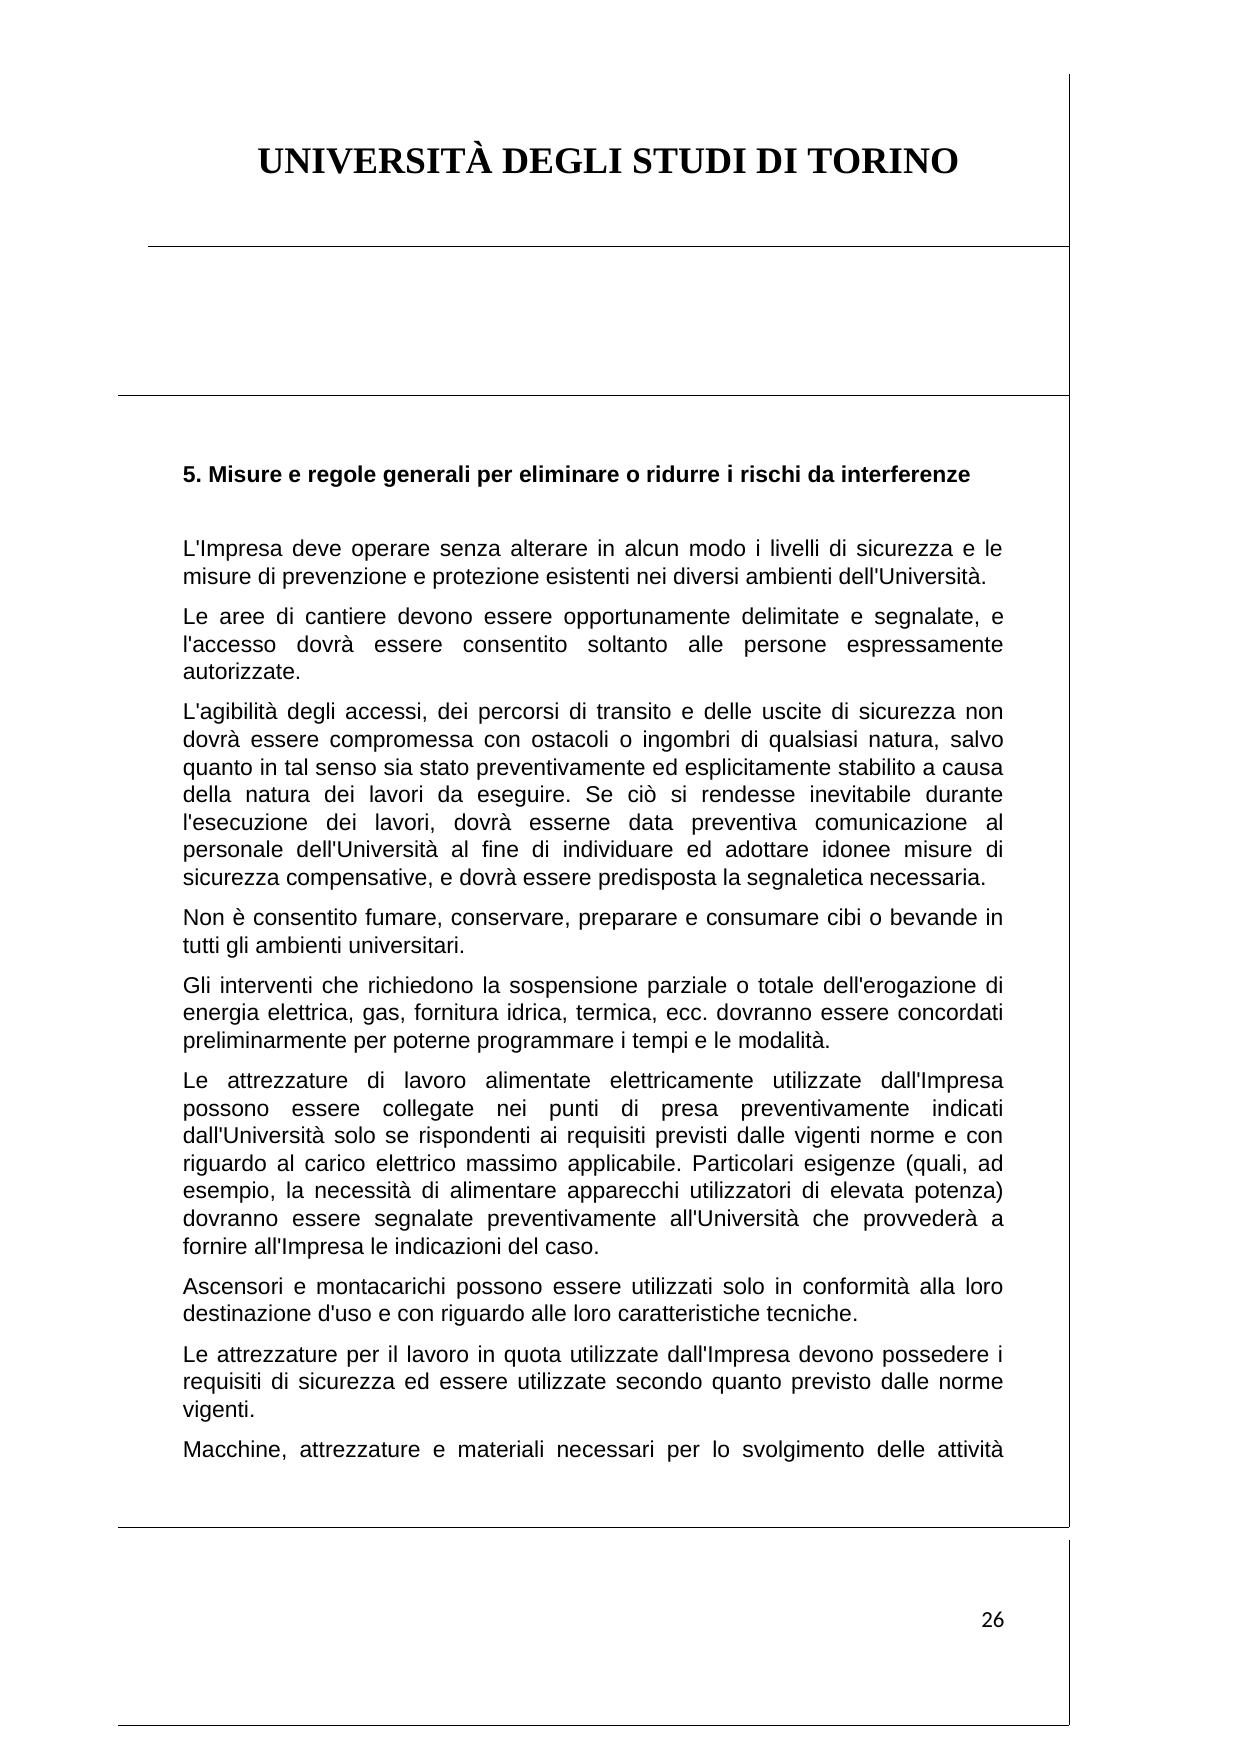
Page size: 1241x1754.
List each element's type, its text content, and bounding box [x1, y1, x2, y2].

text Le attrezzature di lavoro alimentate elettricamente utilizzate dall'Impresa possono essere collegate nei punti di presa preventivamente indicati dall'Università solo se rispondenti ai requisiti previsti dalle vigenti norme e con riguardo al carico elettrico massimo applicabile. Particolari esigenze (quali, ad esempio, la necessità di alimentare apparecchi utilizzatori di elevata potenza) dovranno essere segnalate preventivamente all'Università che provvederà a fornire all'Impresa le indicazioni del caso. [118, 1002, 1069, 1208]
text L'agibilità degli accessi, dei percorsi di transito e delle uscite di sicurezza non dovrà essere compromessa con ostacoli o ingombri di qualsiasi natura, salvo quanto in tal senso sia stato preventivamente ed esplicitamente stabilito a causa della natura dei lavori da eseguire. Se ciò si rendesse inevitabile durante l'esecuzione dei lavori, dovrà esserne data preventiva comunicazione al personale dell'Università al fine di individuare ed adottare idonee misure di sicurezza compensative, e dovrà essere predisposta la segnaletica necessaria. [118, 634, 1069, 839]
text Le attrezzature per il lavoro in quota utilizzate dall'Impresa devono possedere i requisiti di sicurezza ed essere utilizzate secondo quanto previsto dalle norme vigenti. [118, 1276, 1069, 1371]
text Macchine, attrezzature e materiali necessari per lo svolgimento delle attività oggetto del contratto dovranno essere riposte dopo l'uso nei luoghi appositamente individuati. [118, 1371, 1069, 1527]
text L'Impresa deve operare senza alterare in alcun modo i livelli di sicurezza e le misure di prevenzione e protezione esistenti nei diversi ambienti dell'Università. [118, 471, 1069, 538]
text Non è consentito fumare, conservare, preparare e consumare cibi o bevande in tutti gli ambienti universitari. [118, 839, 1069, 907]
text Le aree di cantiere devono essere opportunamente delimitate e segnalate, e l'accesso dovrà essere consentito soltanto alle persone espressamente autorizzate. [118, 538, 1069, 634]
text Gli interventi che richiedono la sospensione parziale o totale dell'erogazione di energia elettrica, gas, fornitura idrica, termica, ecc. dovranno essere concordati preliminarmente per poterne programmare i tempi e le modalità. [118, 907, 1069, 1002]
text Ascensori e montacarichi possono essere utilizzati solo in conformità alla loro destinazione d'uso e con riguardo alle loro caratteristiche tecniche. [118, 1208, 1069, 1276]
text 5. Misure e regole generali per eliminare o ridurre i rischi da interferenze [118, 396, 1069, 471]
